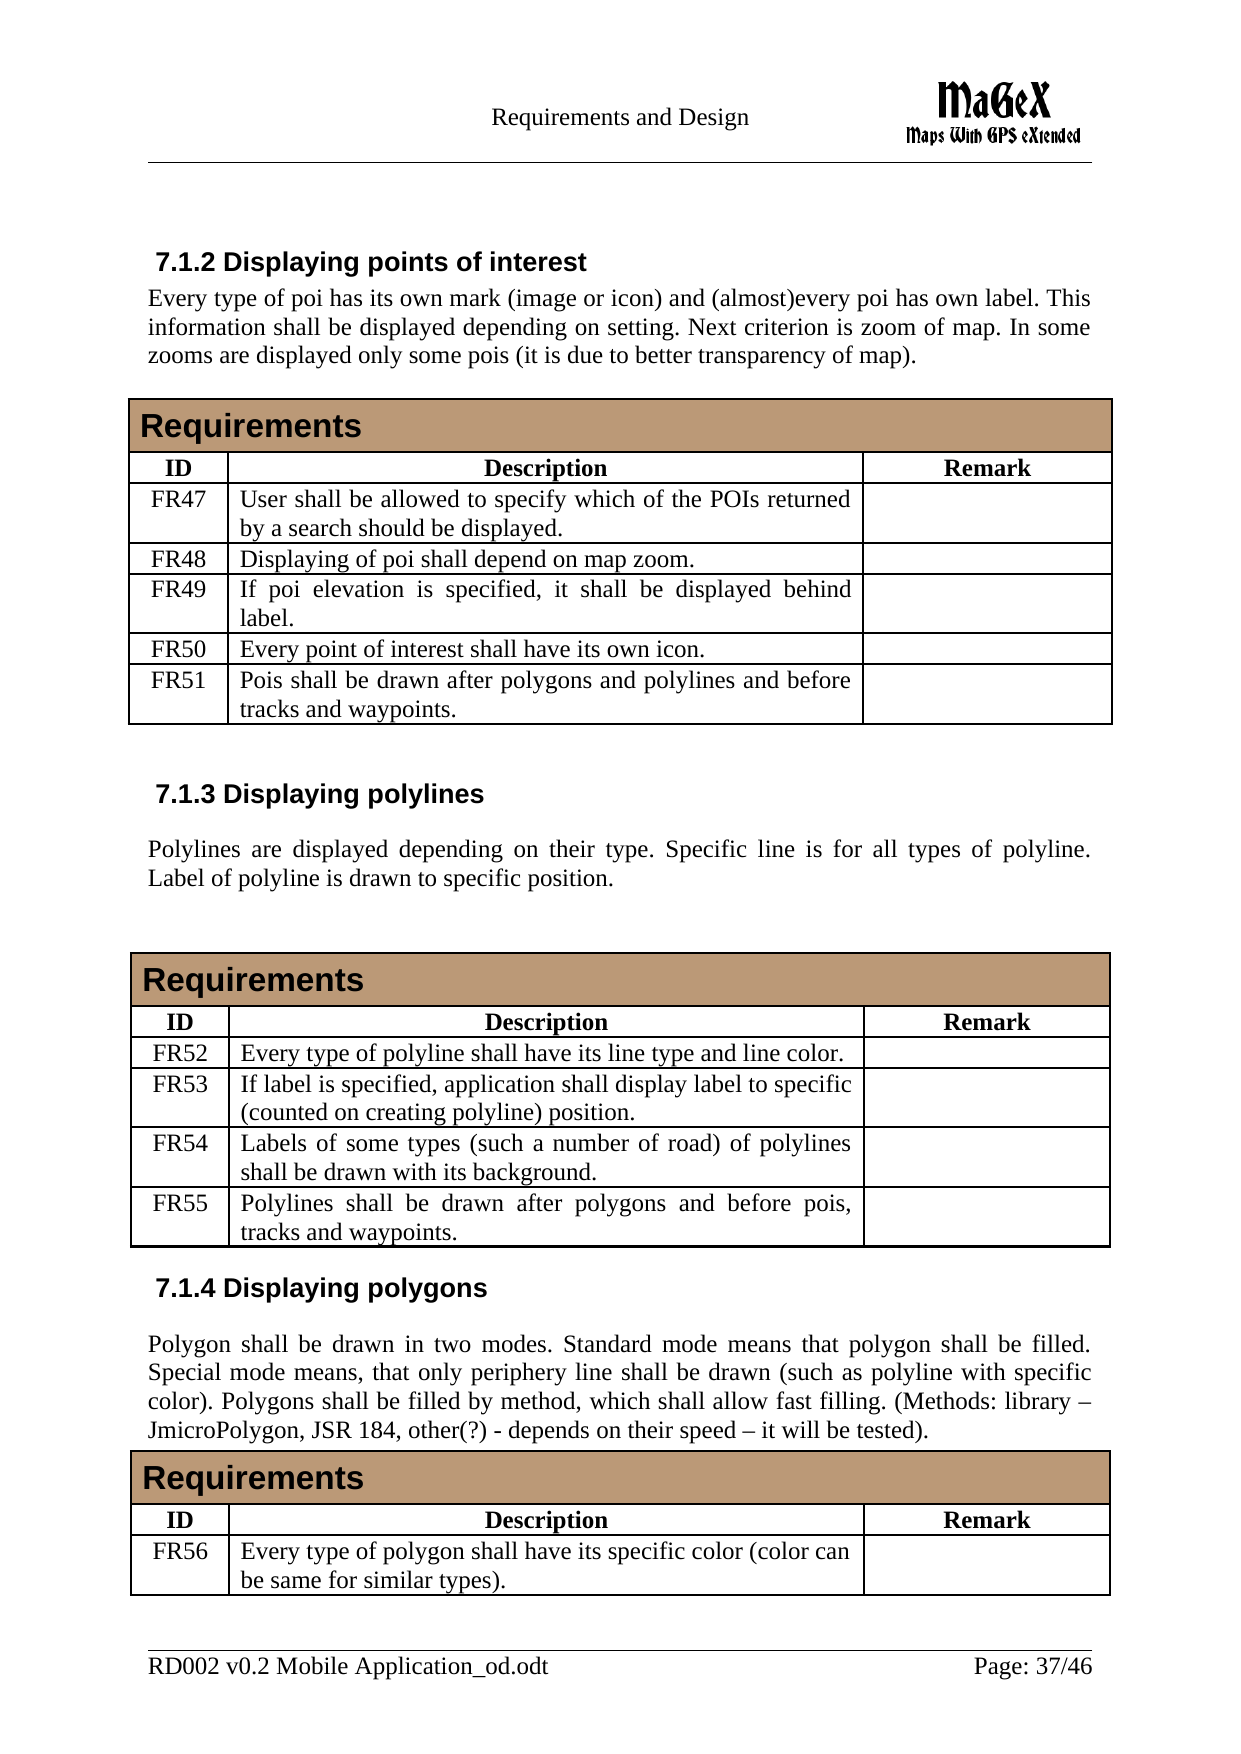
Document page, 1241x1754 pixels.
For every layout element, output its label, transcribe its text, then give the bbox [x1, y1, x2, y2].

table_cell [865, 1536, 1109, 1593]
table_cell Remark [865, 1007, 1109, 1036]
table_cell [864, 484, 1111, 542]
picture [903, 78, 1084, 147]
text Every type of poi has its own mark (image or icon) and (almost)every poi has own label. This information shall be displayed depending on setting. Next criterion is zoom of map. In some zooms are displayed only some pois (it is due to better transparency of map). [148, 283, 1092, 369]
table_cell [864, 665, 1111, 722]
table_cell Remark [864, 453, 1111, 482]
text Polygon shall be drawn in two modes. Standard mode means that polygon shall be filled. Special mode means, that only periphery line shall be drawn (such as polyline with specific color). Polygons shall be filled by method, which shall allow fast filling. (Methods: library – JmicroPolygon, JSR 184, other(?) - depends on their speed – it will be tested). [148, 1329, 1092, 1444]
table_cell [865, 1069, 1109, 1126]
table_cell Every type of polygon shall have its specific color (color can be same for similar types). [230, 1536, 863, 1593]
table_cell Polylines shall be drawn after polygons and before pois, tracks and waypoints. [230, 1188, 863, 1245]
table_cell Remark [865, 1505, 1109, 1534]
table_header Requirements [130, 400, 1111, 451]
table_cell FR47 [130, 484, 227, 542]
subtitle Displaying polygons [148, 1272, 1092, 1304]
text Polylines are displayed depending on their type. Specific line is for all types of polyline. Label of polyline is drawn to specific position. [148, 834, 1092, 892]
table_cell FR50 [130, 634, 227, 663]
table_cell [865, 1038, 1109, 1067]
table_cell ID [132, 1007, 228, 1036]
table_cell Labels of some types (such a number of road) of polylines shall be drawn with its background. [230, 1128, 863, 1186]
table_cell FR55 [132, 1188, 228, 1245]
table_cell Every point of interest shall have its own icon. [229, 634, 862, 663]
table_cell [864, 544, 1111, 572]
table_cell FR53 [132, 1069, 228, 1126]
table_cell ID [130, 453, 227, 482]
table_cell [864, 575, 1111, 632]
table_cell FR51 [130, 665, 227, 722]
table_cell FR54 [132, 1128, 228, 1186]
table_cell [865, 1128, 1109, 1186]
table_cell User shall be allowed to specify which of the POIs returned by a search should be displayed. [229, 484, 862, 542]
table_cell [864, 634, 1111, 663]
table_cell FR49 [130, 575, 227, 632]
table_cell If label is specified, application shall display label to specific (counted on creating polyline) position. [230, 1069, 863, 1126]
table_cell Displaying of poi shall depend on map zoom. [229, 544, 862, 572]
subtitle Displaying points of interest [148, 246, 1092, 277]
table_cell FR56 [132, 1536, 228, 1593]
subtitle Displaying polylines [148, 778, 1092, 809]
table_cell Description [230, 1505, 863, 1534]
table_cell FR52 [132, 1038, 228, 1067]
table_cell FR48 [130, 544, 227, 572]
table_cell Every type of polyline shall have its line type and line color. [230, 1038, 863, 1067]
table_cell ID [132, 1505, 228, 1534]
table_header Requirements [132, 954, 1109, 1005]
table_cell If poi elevation is specified, it shall be displayed behind label. [229, 575, 862, 632]
table_header Requirements [132, 1452, 1109, 1503]
table_cell Description [229, 453, 862, 482]
table_cell [865, 1188, 1109, 1245]
table_cell Pois shall be drawn after polygons and polylines and before tracks and waypoints. [229, 665, 862, 722]
table_cell Description [230, 1007, 863, 1036]
